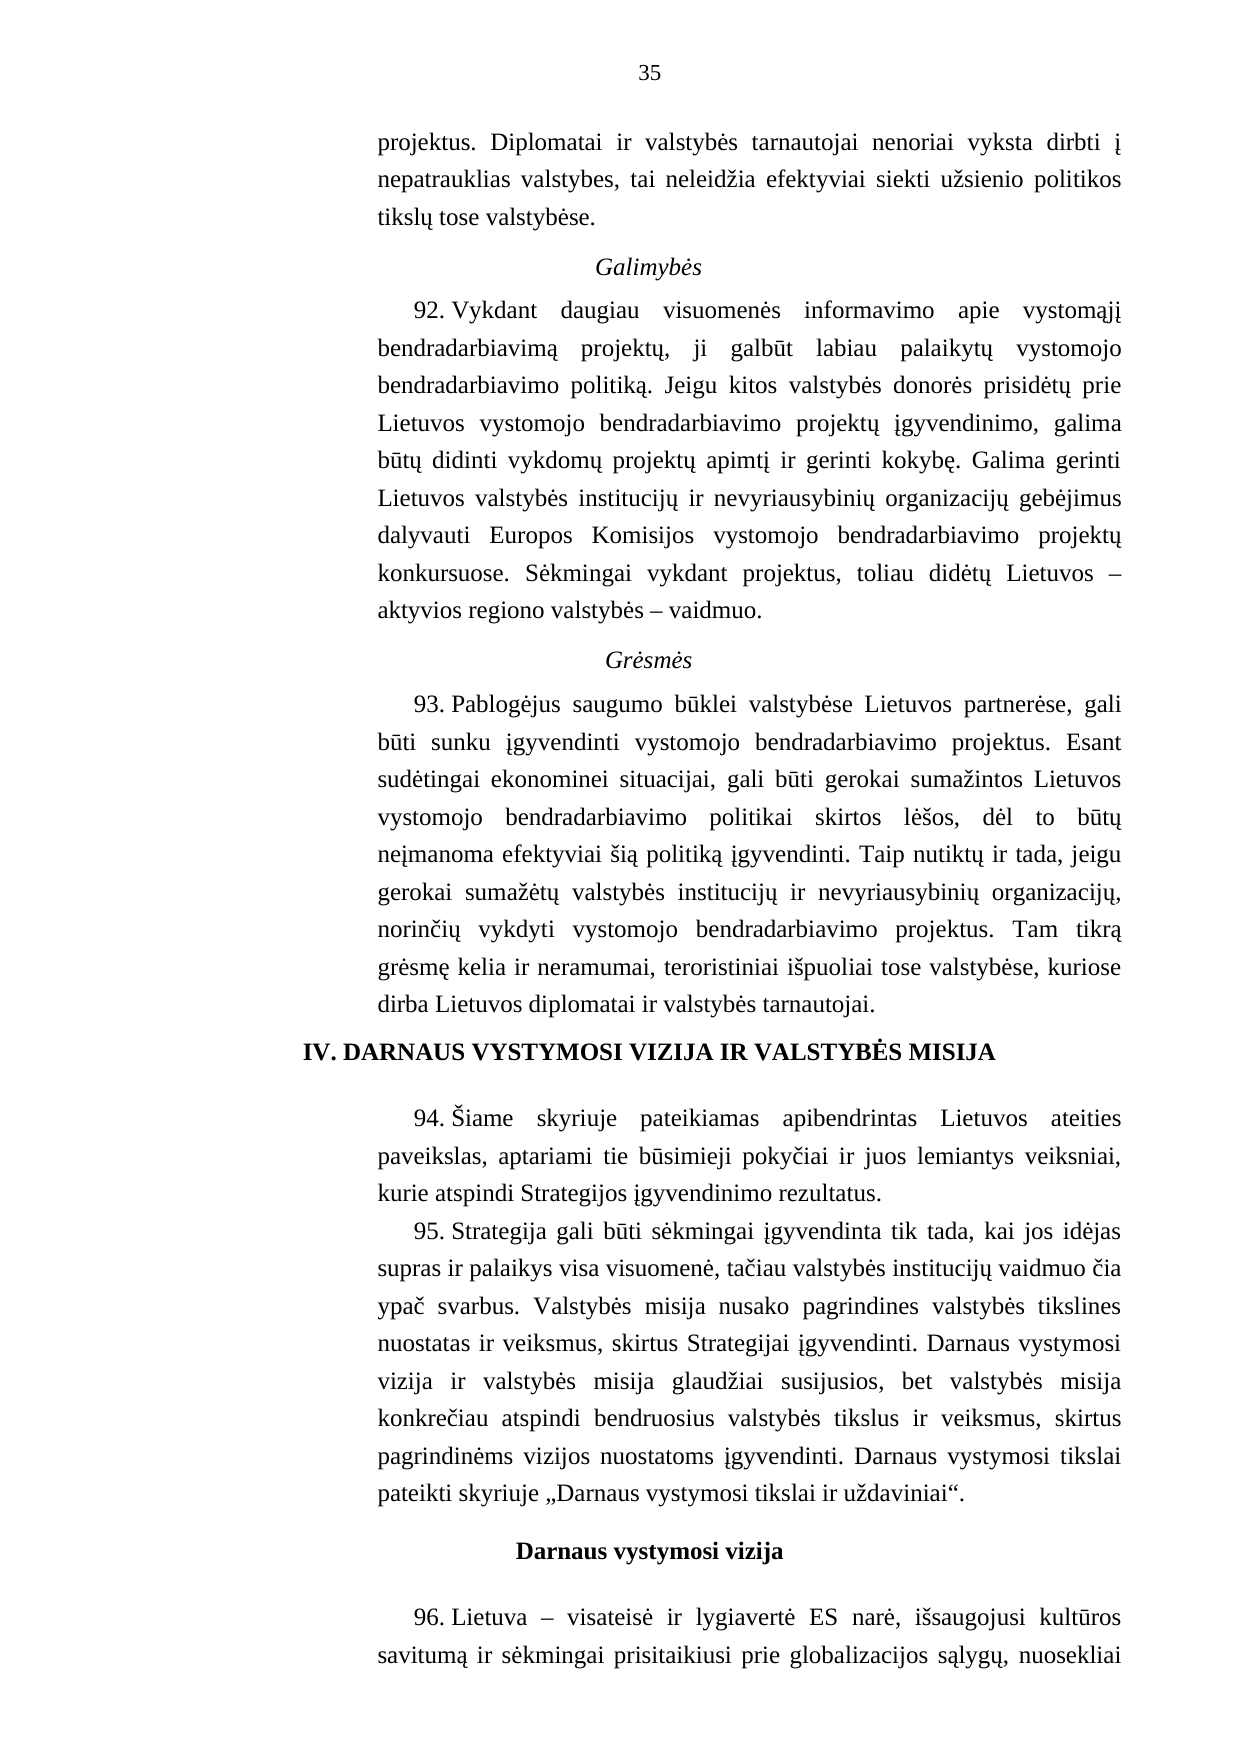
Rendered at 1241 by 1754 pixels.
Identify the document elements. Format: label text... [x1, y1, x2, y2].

list Strategija gali būti sėkmingai įgyvendinta tik tada, kai jos idėjas supras ir palaikys visa visuomenė, tačiau valstybės institucijų vaidmuo čia ypač svarbus. Valstybės misija nusako pagrindines valstybės tikslines nuostatas ir veiksmus, skirtus Strategijai įgyvendinti. Darnaus vystymosi vizija ir valstybės misija glaudžiai susijusios, bet valstybės misija konkrečiau atspindi bendruosius valstybės tikslus ir veiksmus, skirtus pagrindinėms vizijos nuostatoms įgyvendinti. Darnaus vystymosi tikslai pateikti skyriuje „Darnaus vystymosi tikslai ir uždaviniai“. [340, 1207, 1122, 1507]
list Vykdant daugiau visuomenės informavimo apie vystomąjį bendradarbiavimą projektų, ji galbūt labiau palaikytų vystomojo bendradarbiavimo politiką. Jeigu kitos valstybės donorės prisidėtų prie Lietuvos vystomojo bendradarbiavimo projektų įgyvendinimo, galima būtų didinti vykdomų projektų apimtį ir gerinti kokybę. Galima gerinti Lietuvos valstybės institucijų ir nevyriausybinių organizacijų gebėjimus dalyvauti Europos Komisijos vystomojo bendradarbiavimo projektų konkursuose. Sėkmingai vykdant projektus, toliau didėtų Lietuvos – aktyvios regiono valstybės – vaidmuo. [340, 287, 1122, 624]
subtitle Grėsmės [177, 637, 1122, 674]
list Lietuva – visateisė ir lygiavertė ES narė, išsaugojusi kultūros savitumą ir sėkmingai prisitaikiusi prie globalizacijos sąlygų, nuosekliai [340, 1593, 1122, 1668]
text IV. DARNAUS VYSTYMOSI VIZIJA IR VALSTYBĖS MISIJA [177, 1037, 1122, 1066]
list projektus. Diplomatai ir valstybės tarnautojai nenoriai vyksta dirbti į nepatrauklias valstybes, tai neleidžia efektyviai siekti užsienio politikos tikslų tose valstybėse. [340, 118, 1122, 231]
text Darnaus vystymosi vizija [177, 1536, 1122, 1565]
subtitle Galimybės [177, 243, 1122, 281]
list Šiame skyriuje pateikiamas apibendrintas Lietuvos ateities paveikslas, aptariami tie būsimieji pokyčiai ir juos lemiantys veiksniai, kurie atspindi Strategijos įgyvendinimo rezultatus. [340, 1095, 1122, 1207]
list Pablogėjus saugumo būklei valstybėse Lietuvos partnerėse, gali būti sunku įgyvendinti vystomojo bendradarbiavimo projektus. Esant sudėtingai ekonominei situacijai, gali būti gerokai sumažintos Lietuvos vystomojo bendradarbiavimo politikai skirtos lėšos, dėl to būtų neįmanoma efektyviai šią politiką įgyvendinti. Taip nutiktų ir tada, jeigu gerokai sumažėtų valstybės institucijų ir nevyriausybinių organizacijų, norinčių vykdyti vystomojo bendradarbiavimo projektus. Tam tikrą grėsmę kelia ir neramumai, teroristiniai išpuoliai tose valstybėse, kuriose dirba Lietuvos diplomatai ir valstybės tarnautojai. [340, 681, 1122, 1018]
